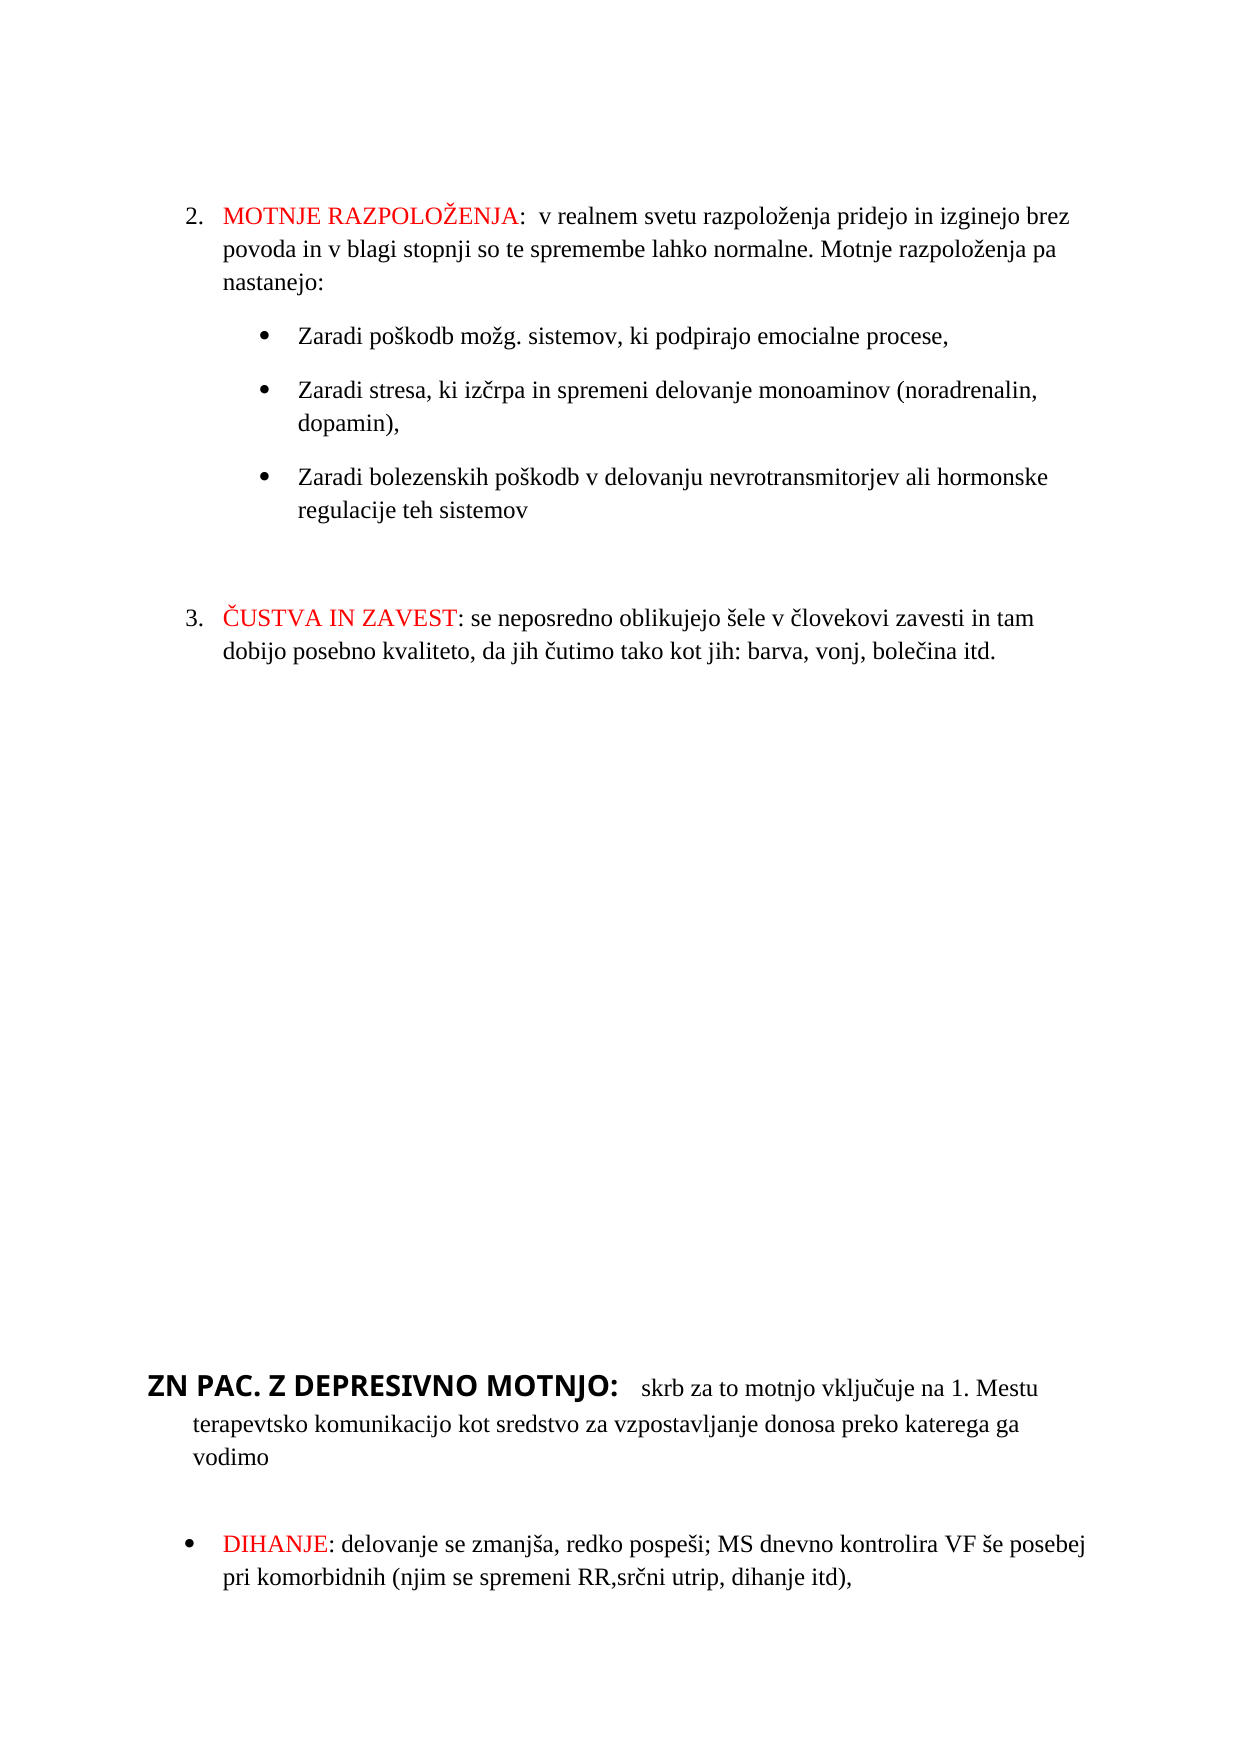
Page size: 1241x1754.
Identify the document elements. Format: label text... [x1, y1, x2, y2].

list Zaradi bolezenskih poškodb v delovanju nevrotransmitorjev ali hormonske regulacije teh sistemov [260, 462, 1093, 524]
list MOTNJE RAZPOLOŽENJA: v realnem svetu razpoloženja pridejo in izginejo brez povoda in v blagi stopnji so te spremembe lahko normalne. Motnje razpoloženja pa nastanejo: [185, 201, 1093, 296]
list DIHANJE: delovanje se zmanjša, redko pospeši; MS dnevno kontrolira VF še posebej pri komorbidnih (njim se spremeni RR,srčni utrip, dihanje itd), [185, 1529, 1093, 1591]
list Zaradi poškodb možg. sistemov, ki podpirajo emocialne procese, [260, 321, 1093, 350]
list ČUSTVA IN ZAVEST: se neposredno oblikujejo šele v človekovi zavesti in tam dobijo posebno kvaliteto, da jih čutimo tako kot jih: barva, vonj, bolečina itd. [185, 603, 1093, 664]
subtitle ZN PAC. Z DEPRESIVNO MOTNJO: skrb za to motnjo vključuje na 1. Mestu terapevtsko komunikacijo kot sredstvo za vzpostavljanje donosa preko katerega ga vodimo [148, 1365, 1093, 1471]
list Zaradi stresa, ki izčrpa in spremeni delovanje monoaminov (noradrenalin, dopamin), [260, 375, 1093, 437]
